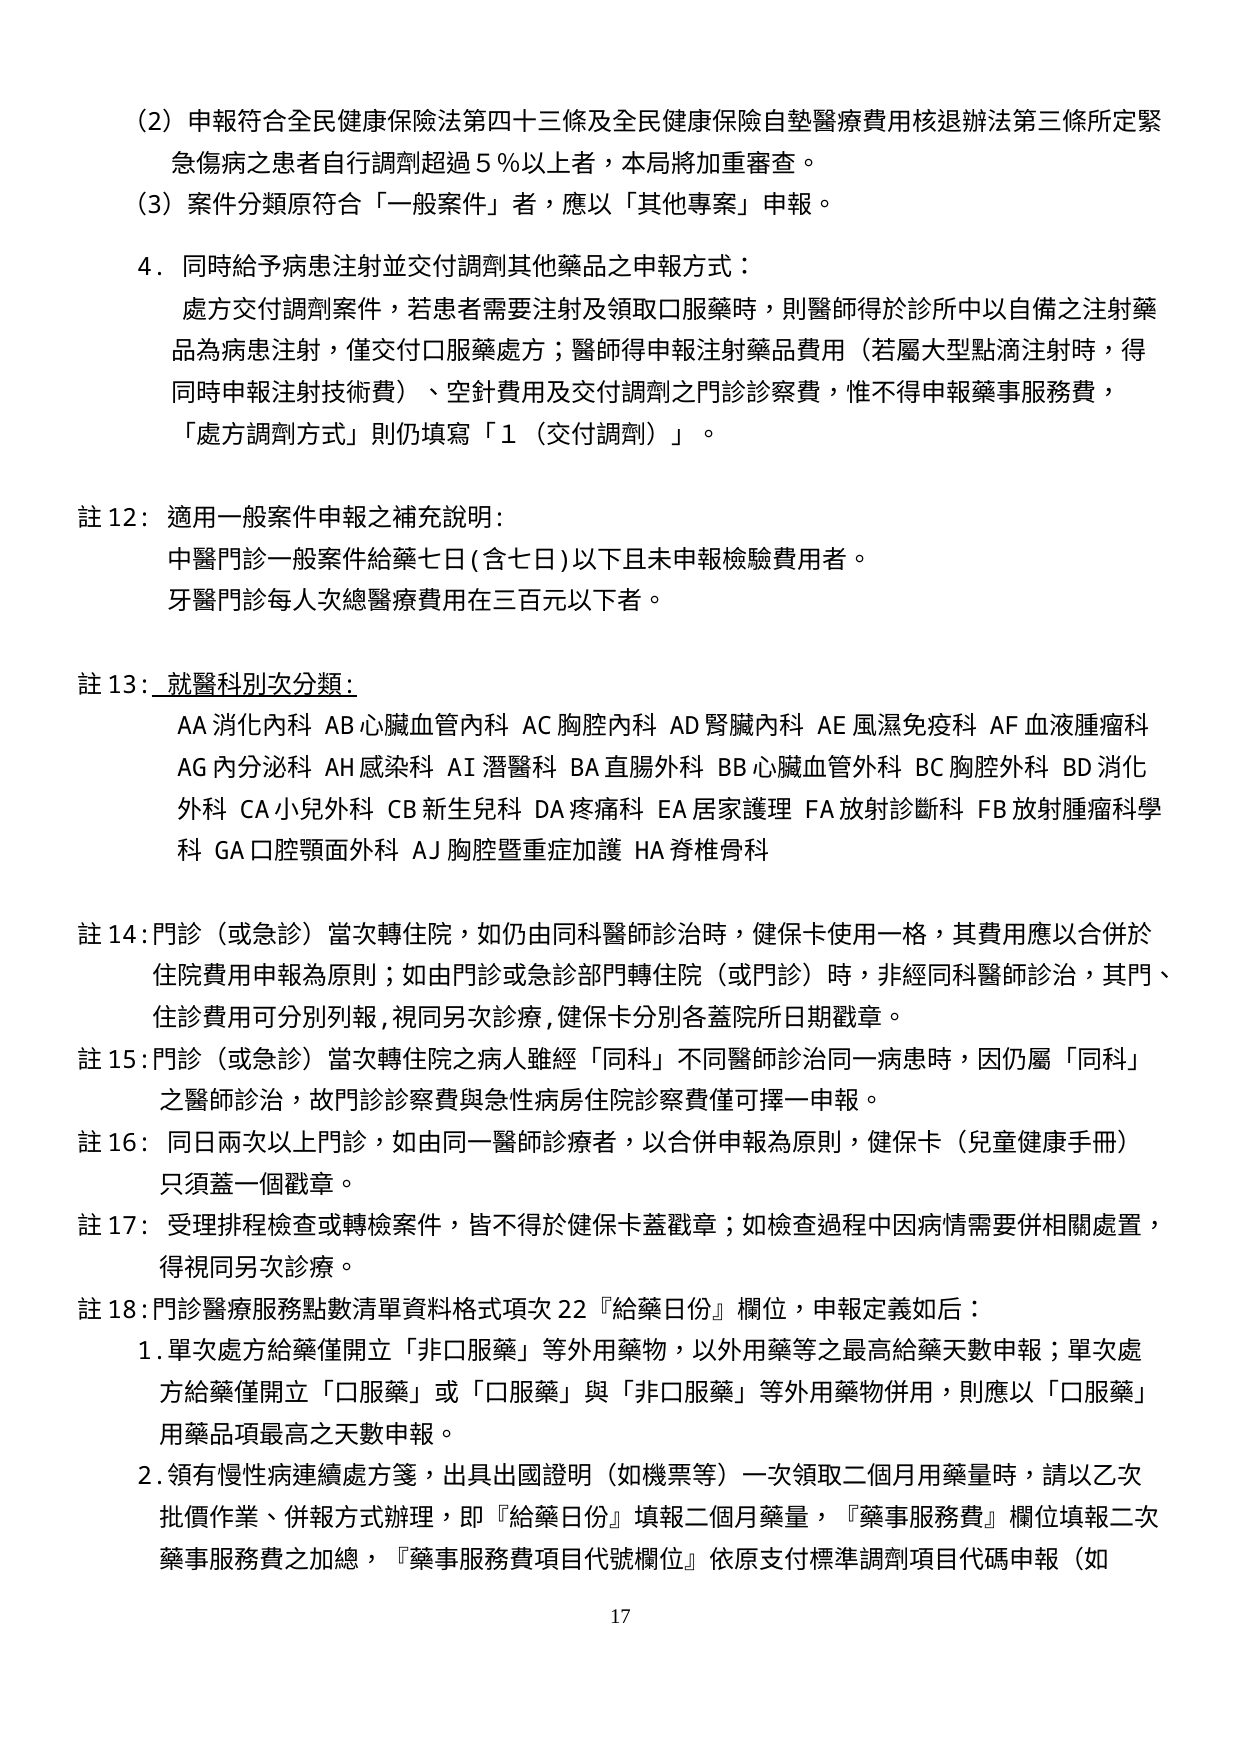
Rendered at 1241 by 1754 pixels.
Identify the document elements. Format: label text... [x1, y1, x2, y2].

text 註18:門診醫療服務點數清單資料格式項次22『給藥日份』欄位，申報定義如后： [77, 1284, 1163, 1325]
text 註16: 同日兩次以上門診，如由同一醫師診療者，以合併申報為原則，健保卡（兒童健康手冊）只須蓋一個戳章。 [77, 1117, 1163, 1200]
text 註17: 受理排程檢查或轉檢案件，皆不得於健保卡蓋戳章；如檢查過程中因病情需要併相關處置，得視同另次診療。 [77, 1200, 1163, 1284]
text 註12: 適用一般案件申報之補充說明: [77, 492, 1163, 534]
text AA消化內科 AB心臟血管內科 AC胸腔內科 AD腎臟內科 AE風濕免疫科 AF血液腫瘤科 AG內分泌科 AH感染科 AI潛醫科 BA直腸外科 BB心臟血管外科 BC胸腔外科 BD消化外科 CA小兒外科 CB新生兒科 DA疼痛科 EA居家護理 FA放射診斷科 FB放射腫瘤科學科 GA口腔顎面外科 AJ胸腔暨重症加護 HA脊椎骨科 [177, 700, 1163, 867]
text （2）申報符合全民健康保險法第四十三條及全民健康保險自墊醫療費用核退辦法第三條所定緊急傷病之患者自行調劑超過５％以上者，本局將加重審查。 [77, 96, 1163, 179]
text 2.領有慢性病連續處方箋，出具出國證明（如機票等）一次領取二個月用藥量時，請以乙次批價作業、併報方式辦理，即『給藥日份』填報二個月藥量，『藥事服務費』欄位填報二次藥事服務費之加總，『藥事服務費項目代號欄位』依原支付標準調劑項目代碼申報（如 [77, 1450, 1163, 1575]
text 4. 同時給予病患注射並交付調劑其他藥品之申報方式： [77, 221, 1163, 284]
text 牙醫門診每人次總醫療費用在三百元以下者。 [77, 575, 1163, 617]
text 註14:門診（或急診）當次轉住院，如仍由同科醫師診治時，健保卡使用一格，其費用應以合併於住院費用申報為原則；如由門診或急診部門轉住院（或門診）時，非經同科醫師診治，其門、住診費用可分別列報,視同另次診療,健保卡分別各蓋院所日期戳章。 [77, 909, 1163, 1034]
text 1.單次處方給藥僅開立「非口服藥」等外用藥物，以外用藥等之最高給藥天數申報；單次處方給藥僅開立「口服藥」或「口服藥」與「非口服藥」等外用藥物併用，則應以「口服藥」用藥品項最高之天數申報。 [77, 1325, 1163, 1450]
text （3）案件分類原符合「一般案件」者，應以「其他專案」申報。 [77, 179, 1163, 221]
text 註15:門診（或急診）當次轉住院之病人雖經「同科」不同醫師診治同一病患時，因仍屬「同科」之醫師診治，故門診診察費與急性病房住院診察費僅可擇一申報。 [77, 1034, 1163, 1117]
text 註13: 就醫科別次分類: [77, 659, 1163, 700]
text 處方交付調劑案件，若患者需要注射及領取口服藥時，則醫師得於診所中以自備之注射藥品為病患注射，僅交付口服藥處方；醫師得申報注射藥品費用（若屬大型點滴注射時，得同時申報注射技術費）、空針費用及交付調劑之門診診察費，惟不得申報藥事服務費，「處方調劑方式」則仍填寫「１（交付調劑）」。 [77, 284, 1163, 450]
text 中醫門診一般案件給藥七日(含七日)以下且未申報檢驗費用者。 [77, 534, 1163, 575]
